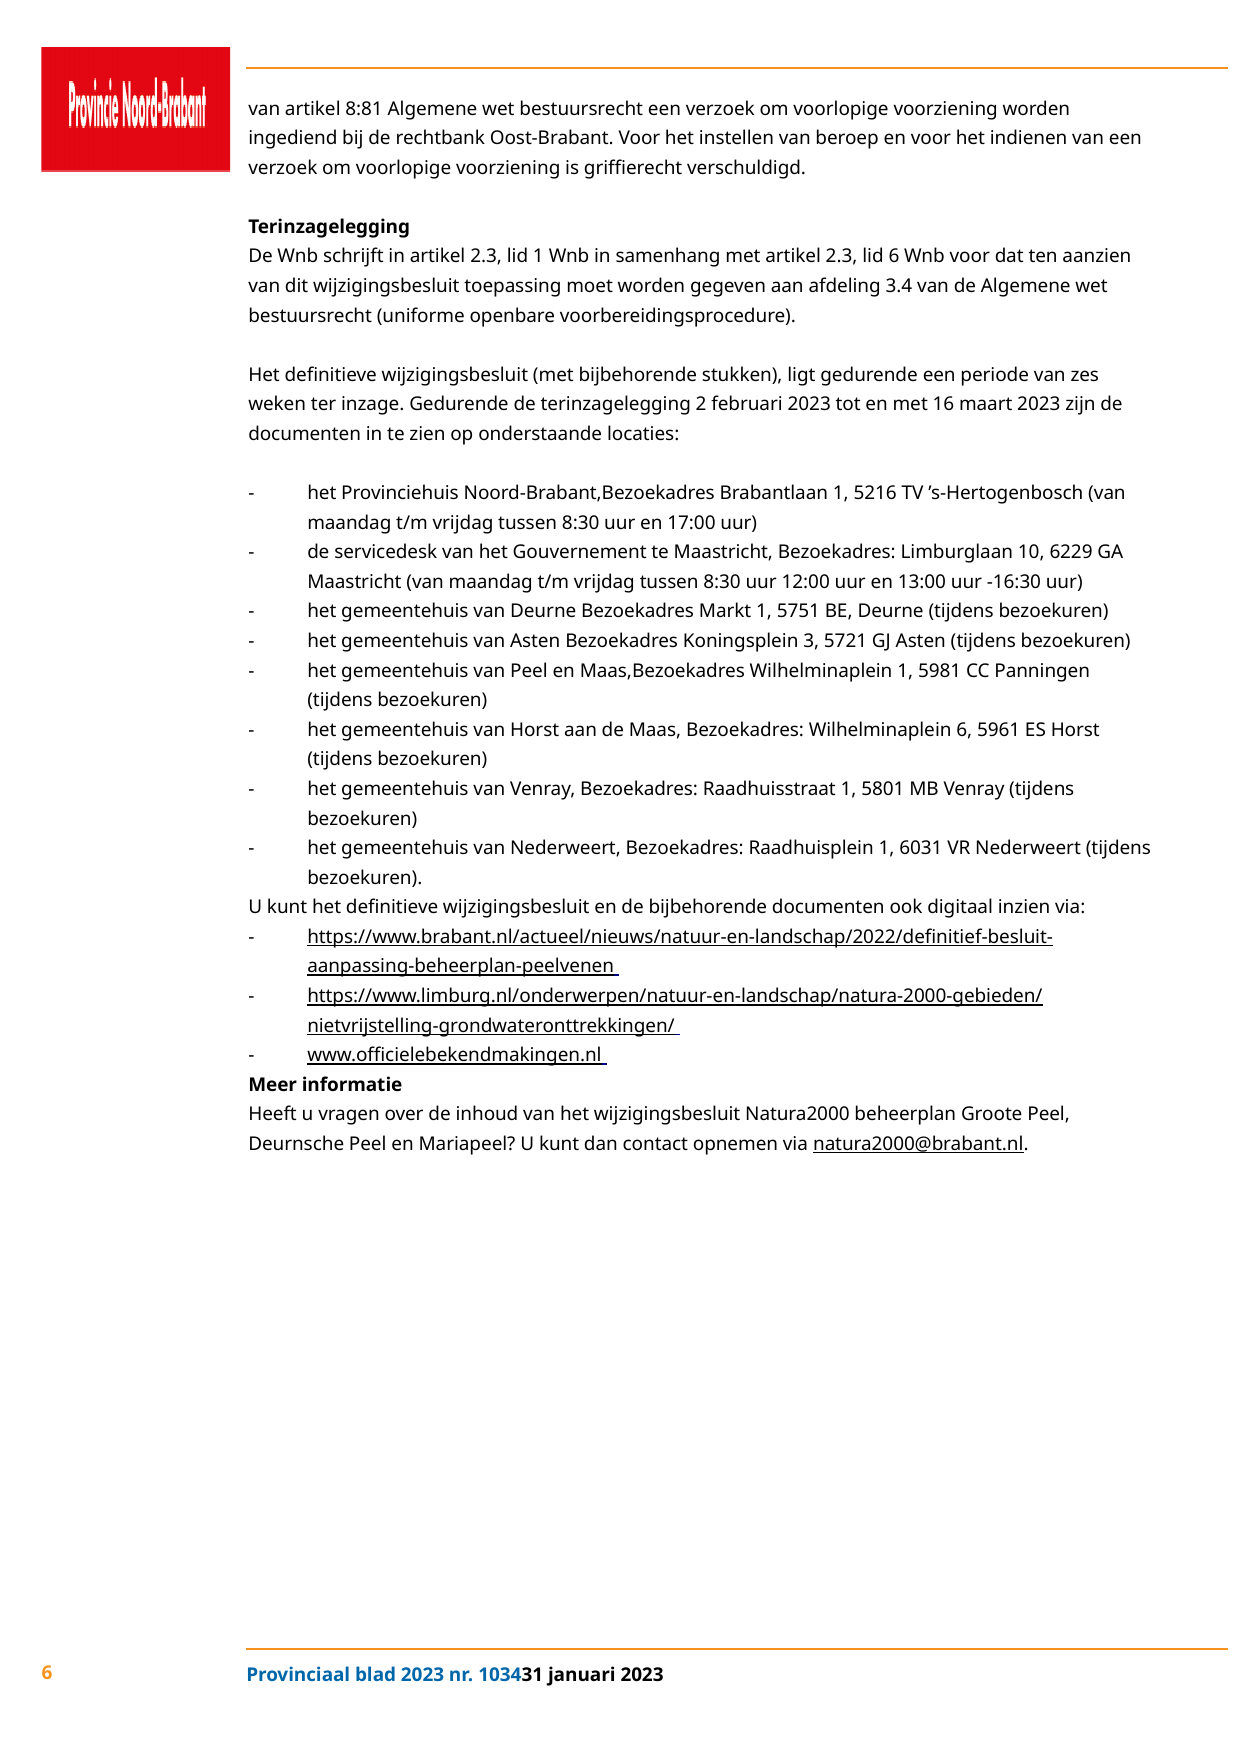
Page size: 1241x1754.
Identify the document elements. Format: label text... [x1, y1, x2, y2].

list het gemeentehuis van Peel en Maas,Bezoekadres Wilhelminaplein 1, 5981 CC Panningen (tijdens bezoekuren) [248, 657, 1152, 712]
list het gemeentehuis van Horst aan de Maas, Bezoekadres: Wilhelminaplein 6, 5961 ES Horst (tijdens bezoekuren) [248, 716, 1152, 771]
text Terinzagelegging [248, 213, 1152, 239]
text Meer informatie [248, 1071, 1152, 1097]
list https://www.limburg.nl/onderwerpen/natuur-en-landschap/natura-2000-gebieden/nietvrijstelling-grondwateronttrekkingen/ [248, 982, 1152, 1038]
list https://www.brabant.nl/actueel/nieuws/natuur-en-landschap/2022/definitief-besluit-aanpassing-beheerplan-peelvenen [248, 923, 1152, 978]
text U kunt het definitieve wijzigingsbesluit en de bijbehorende documenten ook digitaal inzien via: [248, 893, 1152, 919]
picture [41, 47, 231, 172]
list het gemeentehuis van Asten Bezoekadres Koningsplein 3, 5721 GJ Asten (tijdens bezoekuren) [248, 627, 1152, 653]
text De Wnb schrijft in artikel 2.3, lid 1 Wnb in samenhang met artikel 2.3, lid 6 Wnb voor dat ten aanzien van dit wijzigingsbesluit toepassing moet worden gegeven aan afdeling 3.4 van de Algemene wet bestuursrecht (uniforme openbare voorbereidingsprocedure). [248, 243, 1152, 328]
list het Provinciehuis Noord-Brabant,Bezoekadres Brabantlaan 1, 5216 TV ’s-Hertogenbosch (van maandag t/m vrijdag tussen 8:30 uur en 17:00 uur) [248, 479, 1152, 535]
list het gemeentehuis van Nederweert, Bezoekadres: Raadhuisplein 1, 6031 VR Nederweert (tijdens bezoekuren). [248, 834, 1152, 890]
list de servicedesk van het Gouvernement te Maastricht, Bezoekadres: Limburglaan 10, 6229 GA Maastricht (van maandag t/m vrijdag tussen 8:30 uur 12:00 uur en 13:00 uur -16:30 uur) [248, 538, 1152, 594]
text van artikel 8:81 Algemene wet bestuursrecht een verzoek om voorlopige voorziening worden ingediend bij de rechtbank Oost-Brabant. Voor het instellen van beroep en voor het indienen van een verzoek om voorlopige voorziening is griffierecht verschuldigd. [248, 95, 1152, 180]
list het gemeentehuis van Venray, Bezoekadres: Raadhuisstraat 1, 5801 MB Venray (tijdens bezoekuren) [248, 775, 1152, 831]
text Het definitieve wijzigingsbesluit (met bijbehorende stukken), ligt gedurende een periode van zes weken ter inzage. Gedurende de terinzagelegging 2 februari 2023 tot en met 16 maart 2023 zijn de documenten in te zien op onderstaande locaties: [248, 361, 1152, 446]
text Heeft u vragen over de inhoud van het wijzigingsbesluit Natura2000 beheerplan Groote Peel, Deurnsche Peel en Mariapeel? U kunt dan contact opnemen via natura2000@brabant.nl. [248, 1101, 1152, 1156]
list het gemeentehuis van Deurne Bezoekadres Markt 1, 5751 BE, Deurne (tijdens bezoekuren) [248, 598, 1152, 623]
list www.officielebekendmakingen.nl [248, 1041, 1152, 1067]
